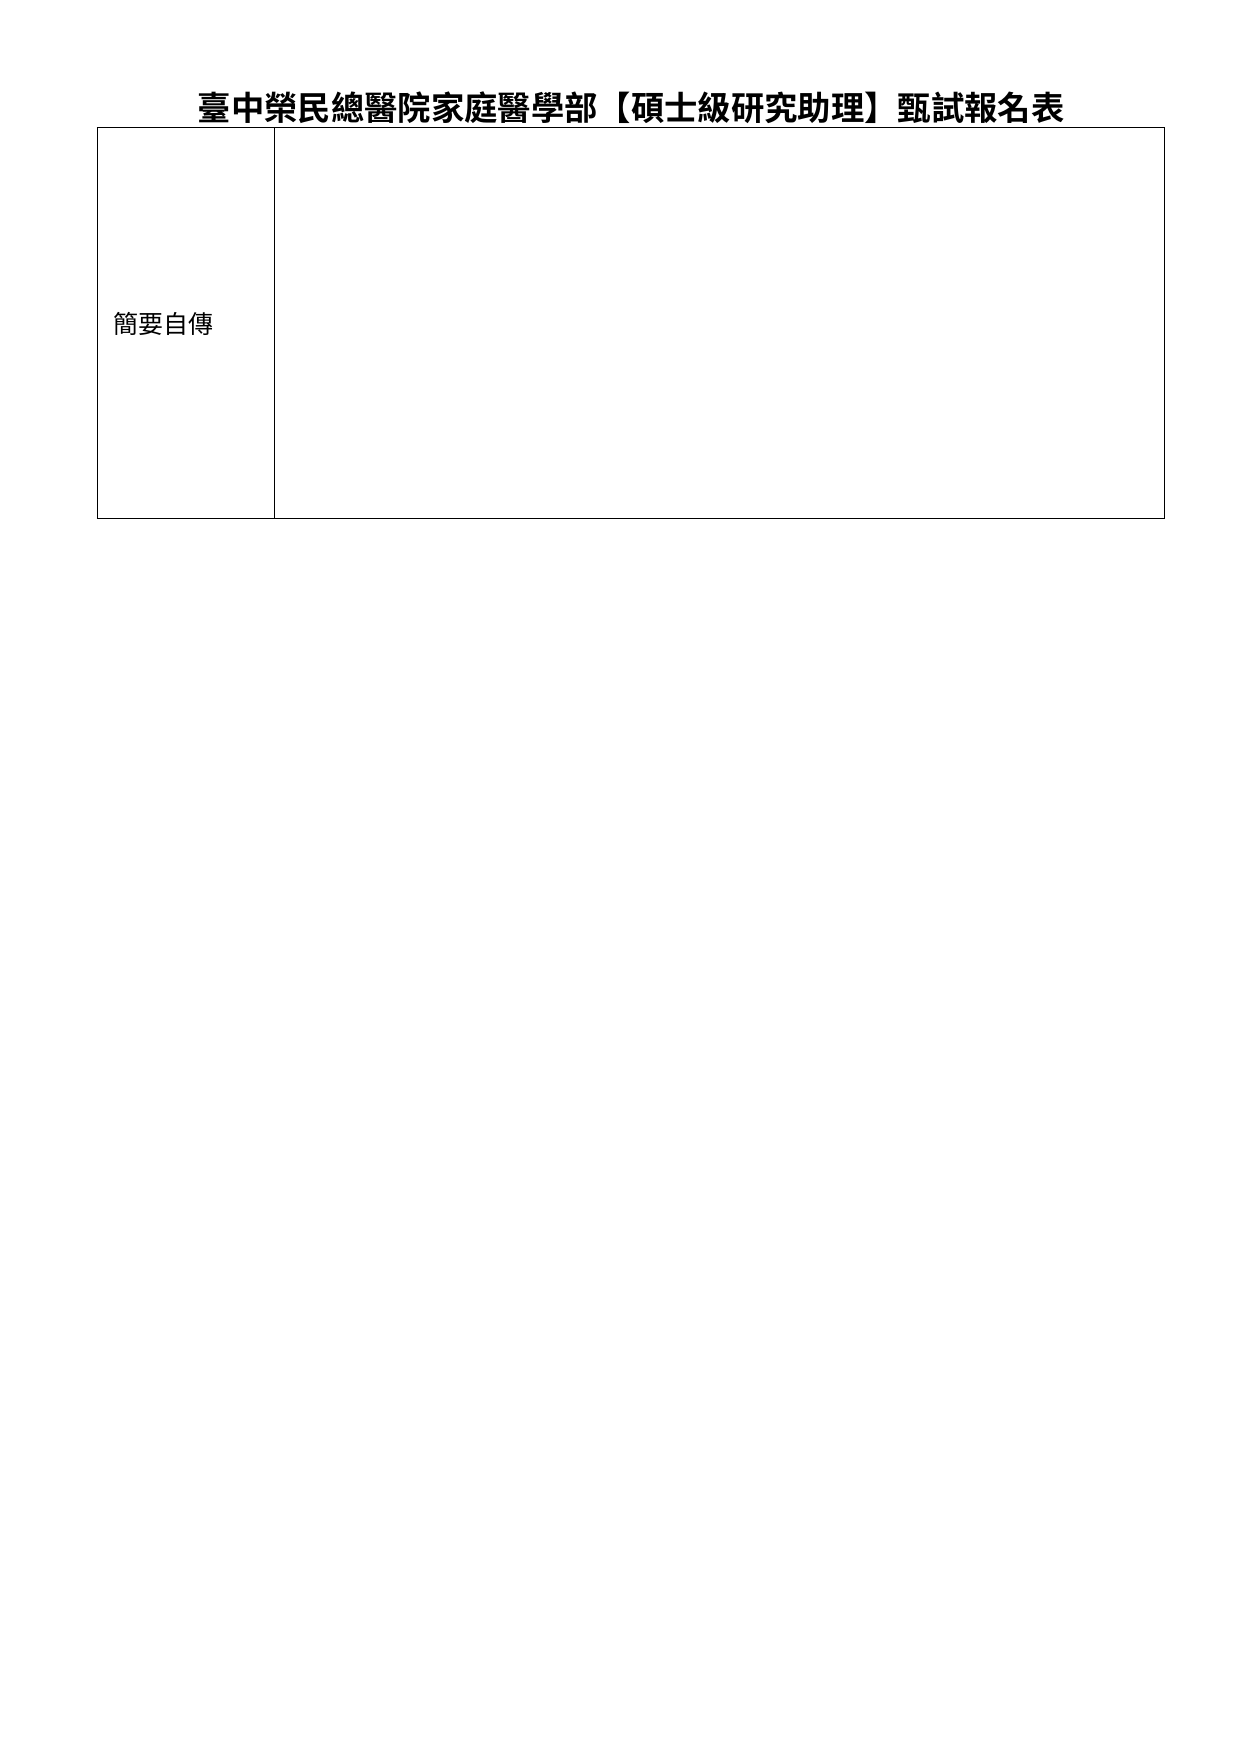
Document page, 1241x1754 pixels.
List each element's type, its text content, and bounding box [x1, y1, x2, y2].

table_cell 簡要自傳 [98, 128, 274, 517]
table_header 臺中榮民總醫院家庭醫學部【碩士級研究助理】甄試報名表 [98, 65, 1164, 127]
table_cell [275, 128, 1164, 517]
